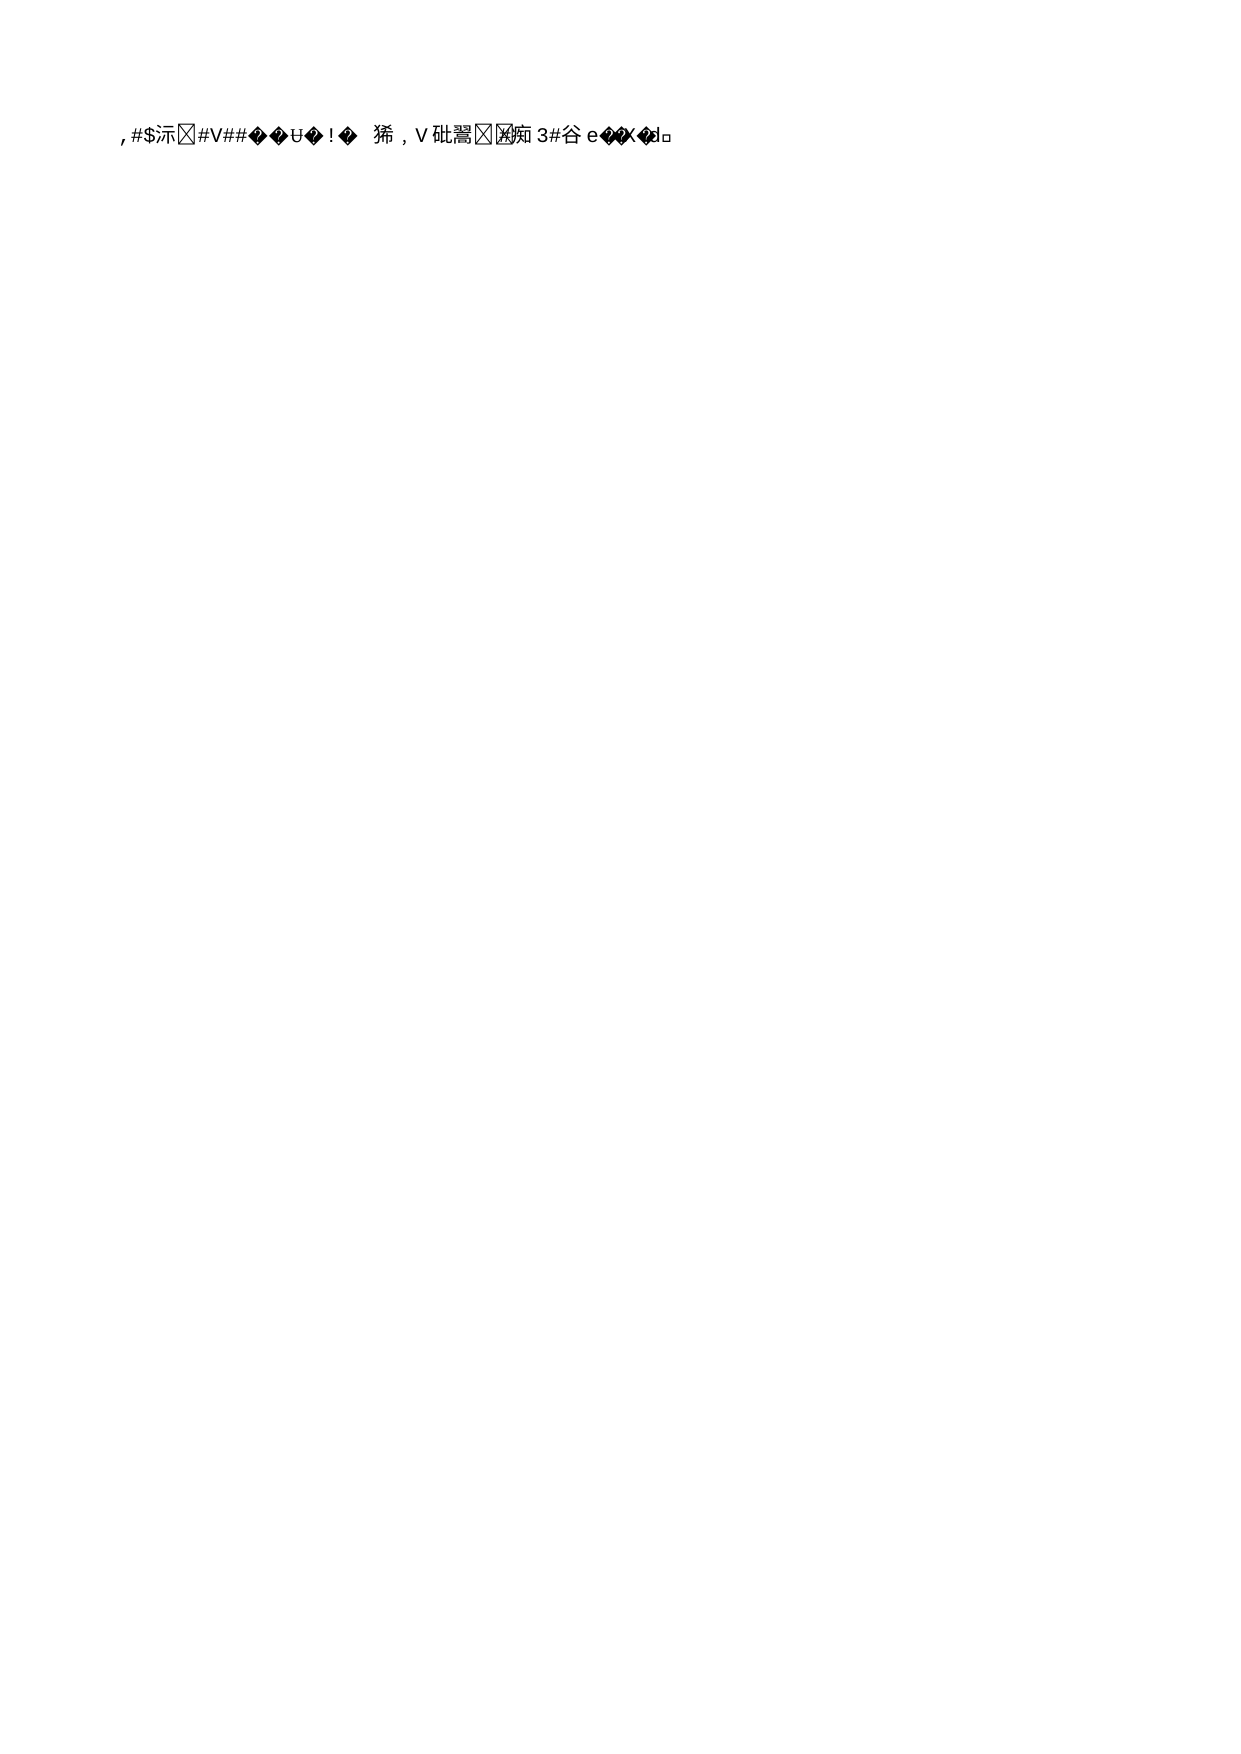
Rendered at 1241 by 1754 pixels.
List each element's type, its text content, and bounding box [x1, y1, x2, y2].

text ,#$沶�#V##���!�狶﹐V砒翯�#痴3#谷e��X�d [118, 118, 1122, 148]
